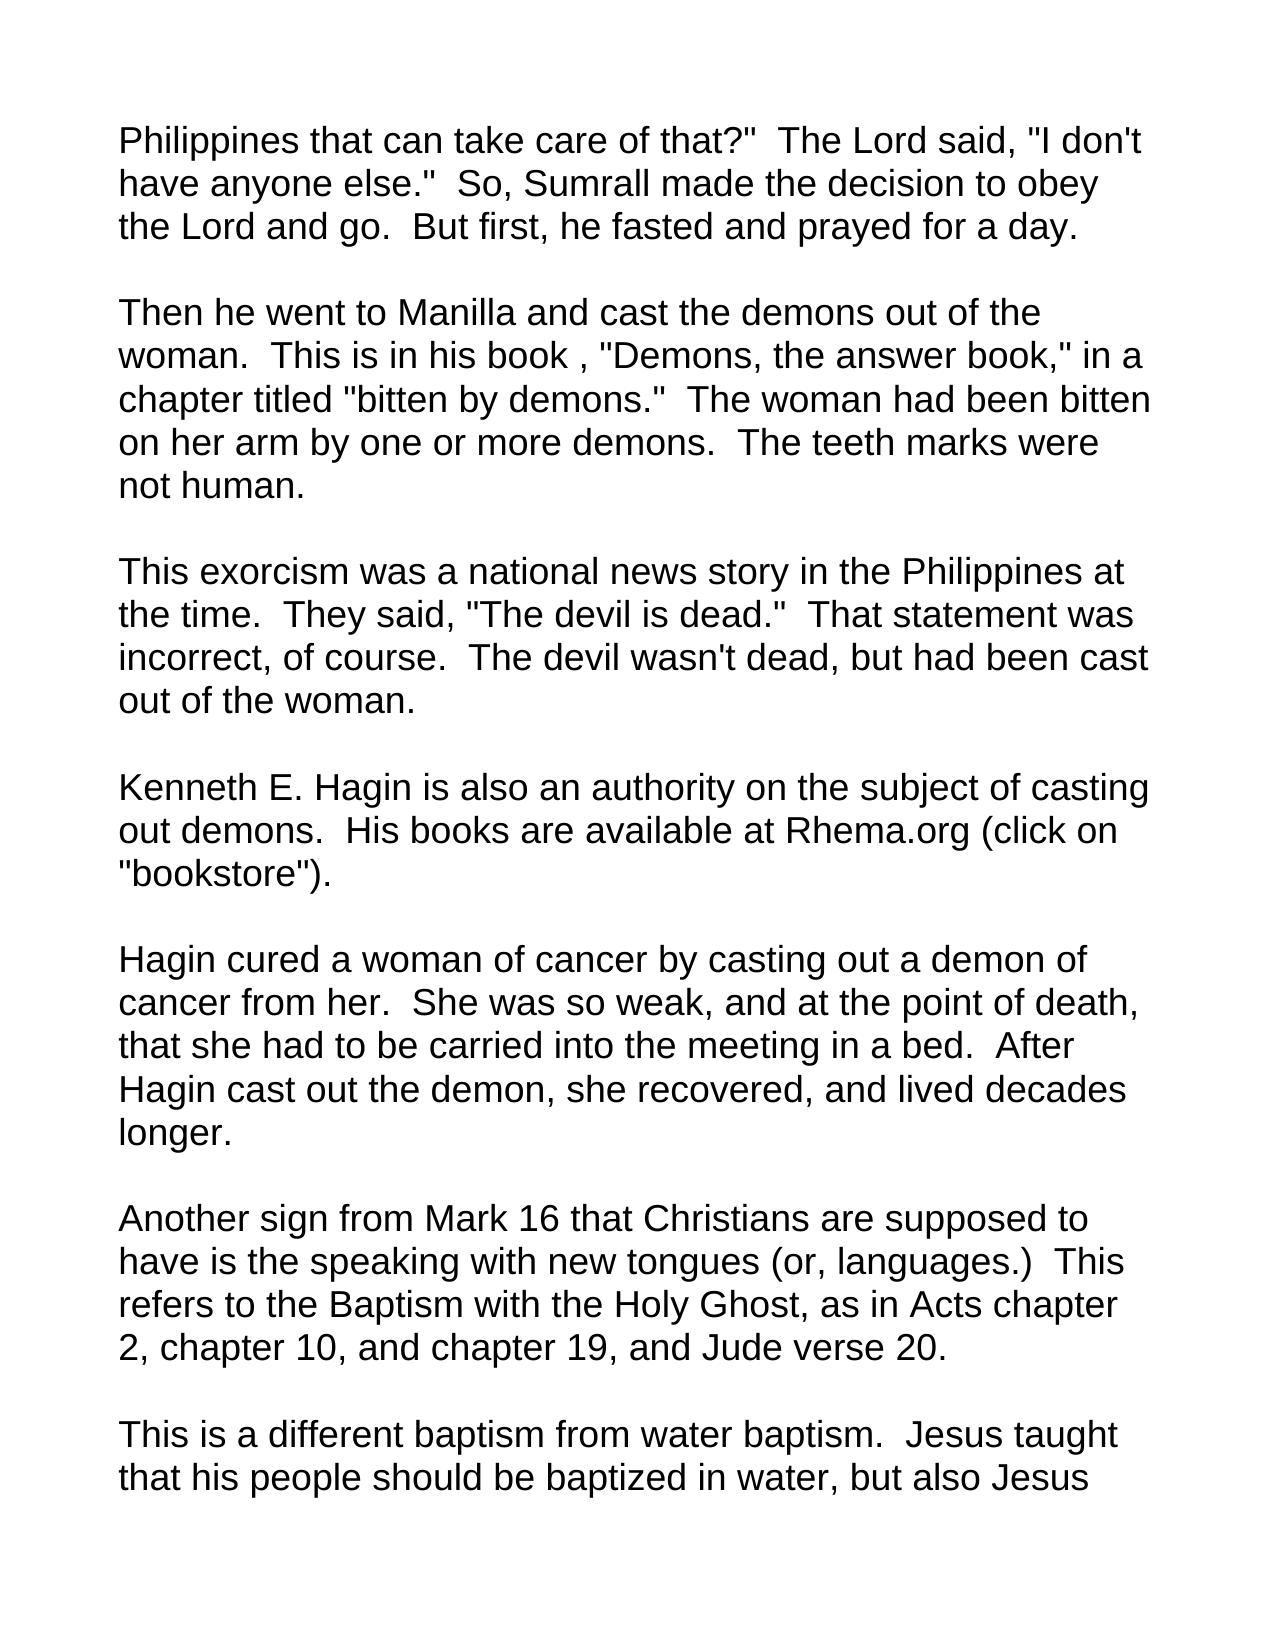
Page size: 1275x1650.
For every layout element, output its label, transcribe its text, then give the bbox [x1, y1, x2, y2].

text Kenneth E. Hagin is also an authority on the subject of casting out demons. His books are available at Rhema.org (click on "bookstore"). [118, 765, 1157, 894]
text This exorcism was a national news story in the Philippines at the time. They said, "The devil is dead." That statement was incorrect, of course. The devil wasn't dead, but had been cast out of the woman. [118, 549, 1157, 722]
text Then he went to Manilla and cast the demons out of the woman. This is in his book , "Demons, the answer book," in a chapter titled "bitten by demons." The woman had been bitten on her arm by one or more demons. The teeth marks were not human. [118, 291, 1157, 506]
text This is a different baptism from water baptism. Jesus taught that his people should be baptized in water, but also Jesus [118, 1412, 1157, 1498]
text Hagin cured a woman of cancer by casting out a demon of cancer from her. She was so weak, and at the point of death, that she had to be carried into the meeting in a bed. After Hagin cast out the demon, she recovered, and lived decades longer. [118, 937, 1157, 1153]
text Another sign from Mark 16 that Christians are supposed to have is the speaking with new tongues (or, languages.) This refers to the Baptism with the Holy Ghost, as in Acts chapter 2, chapter 10, and chapter 19, and Jude verse 20. [118, 1196, 1157, 1369]
text Philippines that can take care of that?" The Lord said, "I don't have anyone else." So, Sumrall made the decision to obey the Lord and go. But first, he fasted and prayed for a day. [118, 118, 1157, 247]
